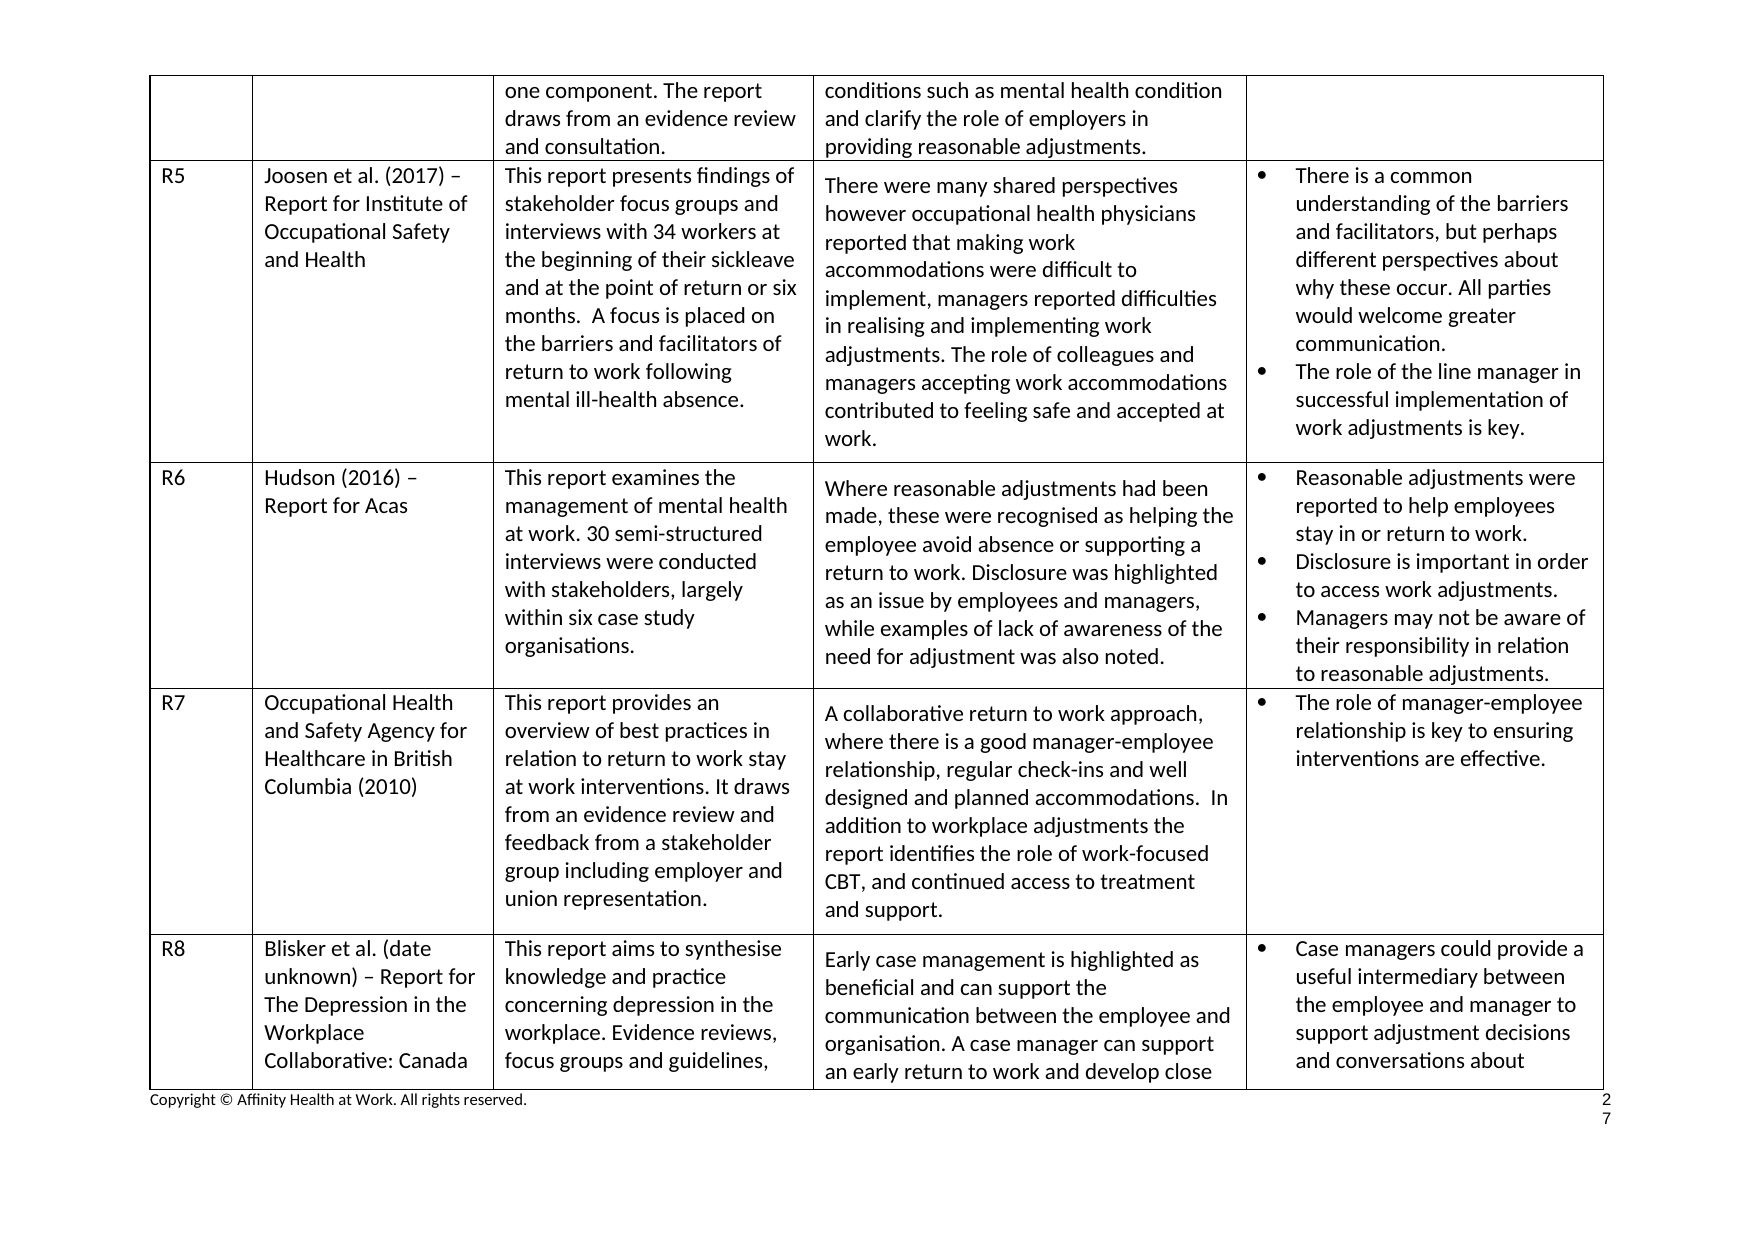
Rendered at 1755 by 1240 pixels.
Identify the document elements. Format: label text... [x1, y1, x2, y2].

table_cell Early case management is highlighted as beneficial and can support the communication between the employee and organisation. A case manager can support an early return to work and develop close [814, 935, 1246, 1088]
table_cell one component. The report draws from an evidence review and consultation. [494, 76, 813, 160]
table_cell The role of manager-employee relationship is key to ensuring interventions are effective. [1247, 689, 1603, 933]
table_cell Where reasonable adjustments had been made, these were recognised as helping the employee avoid absence or supporting a return to work. Disclosure was highlighted as an issue by employees and managers, while examples of lack of awareness of the need for adjustment was also noted. [814, 463, 1246, 687]
table_cell R6 [151, 463, 252, 687]
table_cell R7 [151, 689, 252, 933]
table_cell This report examines the management of mental health at work. 30 semi-structured interviews were conducted with stakeholders, largely within six case study organisations. [494, 463, 813, 687]
table_cell There is a common understanding of the barriers and facilitators, but perhaps different perspectives about why these occur. All parties would welcome greater communication. The role of the line manager in successful implementation of work adjustments is key. [1247, 161, 1603, 462]
table_cell Occupational Health and Safety Agency for Healthcare in British Columbia (2010) [253, 689, 493, 933]
table_cell This report aims to synthesise knowledge and practice concerning depression in the workplace. Evidence reviews, focus groups and guidelines, [494, 935, 813, 1088]
table_cell This report presents findings of stakeholder focus groups and interviews with 34 workers at the beginning of their sickleave and at the point of return or six months. A focus is placed on the barriers and facilitators of return to work following mental ill-health absence. [494, 161, 813, 462]
table_cell R5 [151, 161, 252, 462]
table_cell Joosen et al. (2017) – Report for Institute of Occupational Safety and Health [253, 161, 493, 462]
table_cell This report provides an overview of best practices in relation to return to work stay at work interventions. It draws from an evidence review and feedback from a stakeholder group including employer and union representation. [494, 689, 813, 933]
table_cell [1247, 76, 1603, 160]
table_cell Reasonable adjustments were reported to help employees stay in or return to work. Disclosure is important in order to access work adjustments. Managers may not be aware of their responsibility in relation to reasonable adjustments. [1247, 463, 1603, 687]
table_cell Hudson (2016)­ – Report for Acas [253, 463, 493, 687]
table_cell [253, 76, 493, 160]
table_cell Blisker et al. (date unknown) – Report for The Depression in the Workplace Collaborative: Canada [253, 935, 493, 1088]
table_cell conditions such as mental health condition and clarify the role of employers in providing reasonable adjustments. [814, 76, 1246, 160]
table_cell There were many shared perspectives however occupational health physicians reported that making work accommodations were difficult to implement, managers reported difficulties in realising and implementing work adjustments. The role of colleagues and managers accepting work accommodations contributed to feeling safe and accepted at work. [814, 161, 1246, 462]
table_cell A collaborative return to work approach, where there is a good manager-employee relationship, regular check-ins and well designed and planned accommodations. In addition to workplace adjustments the report identifies the role of work-focused CBT, and continued access to treatment and support. [814, 689, 1246, 933]
table_cell R8 [151, 935, 252, 1088]
table_cell Case managers could provide a useful intermediary between the employee and manager to support adjustment decisions and conversations about [1247, 935, 1603, 1088]
table_cell [151, 76, 252, 160]
